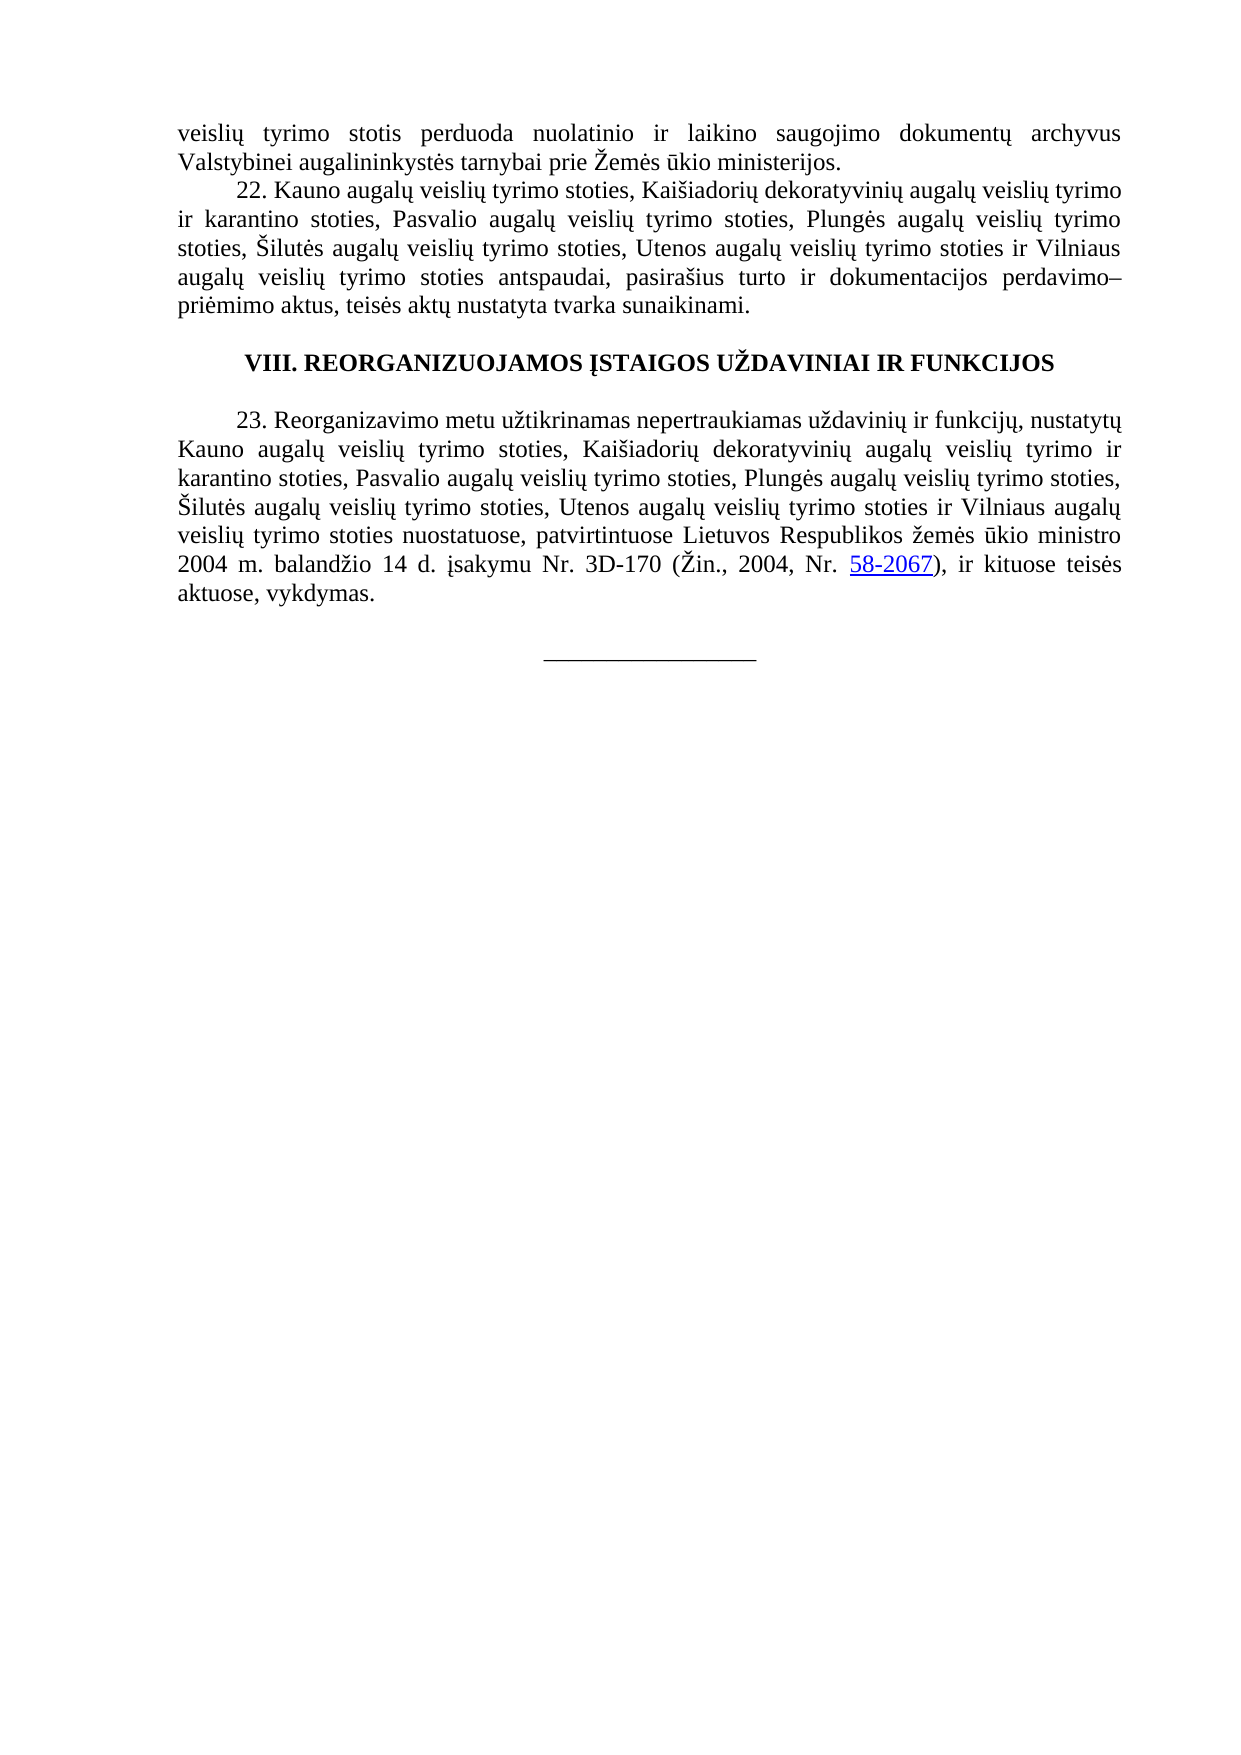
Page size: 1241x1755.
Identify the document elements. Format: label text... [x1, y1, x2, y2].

text _________________ [177, 636, 1122, 664]
text 23. Reorganizavimo metu užtikrinamas nepertraukiamas uždavinių ir funkcijų, nustatytų Kauno augalų veislių tyrimo stoties, Kaišiadorių dekoratyvinių augalų veislių tyrimo ir karantino stoties, Pasvalio augalų veislių tyrimo stoties, Plungės augalų veislių tyrimo stoties, Šilutės augalų veislių tyrimo stoties, Utenos augalų veislių tyrimo stoties ir Vilniaus augalų veislių tyrimo stoties nuostatuose, patvirtintuose Lietuvos Respublikos žemės ūkio ministro 2004 m. balandžio 14 d. įsakymu Nr. 3D-170 (Žin., 2004, Nr. 58-2067), ir kituose teisės aktuose, vykdymas. [177, 406, 1122, 607]
text 22. Kauno augalų veislių tyrimo stoties, Kaišiadorių dekoratyvinių augalų veislių tyrimo ir karantino stoties, Pasvalio augalų veislių tyrimo stoties, Plungės augalų veislių tyrimo stoties, Šilutės augalų veislių tyrimo stoties, Utenos augalų veislių tyrimo stoties ir Vilniaus augalų veislių tyrimo stoties antspaudai, pasirašius turto ir dokumentacijos perdavimo–priėmimo aktus, teisės aktų nustatyta tvarka sunaikinami. [177, 176, 1122, 319]
text VIII. REORGANIZUOJAMOS ĮSTAIGOS UŽDAVINIAI IR FUNKCIJOS [177, 348, 1122, 377]
text veislių tyrimo stotis perduoda nuolatinio ir laikino saugojimo dokumentų archyvus Valstybinei augalininkystės tarnybai prie Žemės ūkio ministerijos. [177, 118, 1122, 176]
